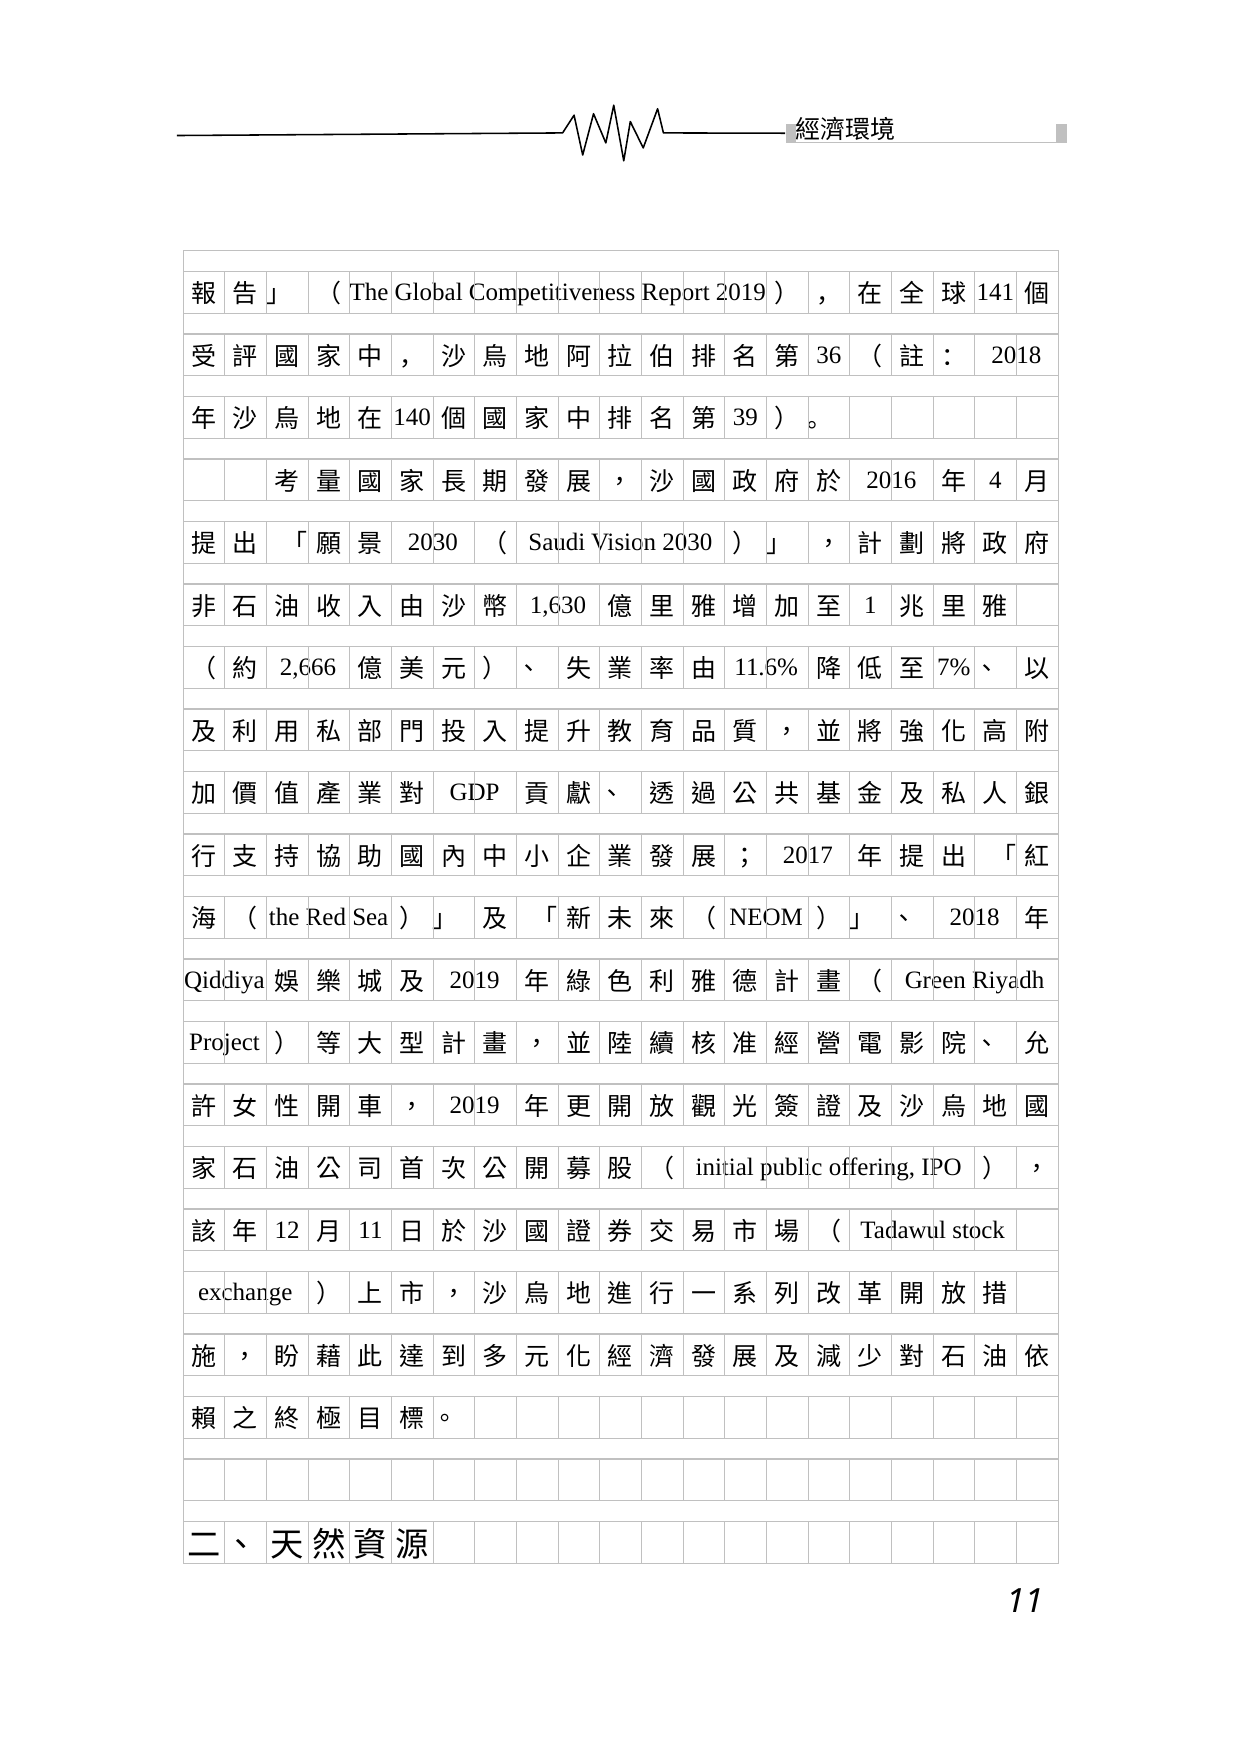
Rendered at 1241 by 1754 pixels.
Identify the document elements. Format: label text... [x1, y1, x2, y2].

text 考量國家長期發展，沙國政府於2016年4月提出「願景2030（Saudi Vision 2030）」，計劃將政府非石油收入由沙幣1,630億里雅增加至1兆里雅（約2,666億美元）、失業率由11.6%降低至7%、以及利用私部門投入提升教育品質，並將強化高附加價值產業對GDP貢獻、透過公共基金及私人銀行支持協助國內中小企業發展；2017年提出「紅海（the Red Sea）」及「新未來（NEOM）」、2018年Qiddiya娛樂城及2019年綠色利雅德計畫（Green Riyadh Project）等大型計畫，並陸續核准經營電影院、允許女性開車，2019年更開放觀光簽證及沙烏地國家石油公司首次公開募股（initial public offering, IPO），該年12月11日於沙國證券交易市場（Tadawul stock exchange）上市，沙烏地進行一系列改革開放措施，盼藉此達到多元化經濟發展及減少對石油依賴之終極目標。 [184, 1251, 1058, 1271]
text 考量國家長期發展，沙國政府於2016年4月提出「願景2030（Saudi Vision 2030）」，計劃將政府非石油收入由沙幣1,630億里雅增加至1兆里雅（約2,666億美元）、失業率由11.6%降低至7%、以及利用私部門投入提升教育品質，並將強化高附加價值產業對GDP貢獻、透過公共基金及私人銀行支持協助國內中小企業發展；2017年提出「紅海（the Red Sea）」及「新未來（NEOM）」、2018年Qiddiya娛樂城及2019年綠色利雅德計畫（Green Riyadh Project）等大型計畫，並陸續核准經營電影院、允許女性開車，2019年更開放觀光簽證及沙烏地國家石油公司首次公開募股（initial public offering, IPO），該年12月11日於沙國證券交易市場（Tadawul stock exchange）上市，沙烏地進行一系列改革開放措施，盼藉此達到多元化經濟發展及減少對石油依賴之終極目標。 [184, 876, 1058, 896]
text [767, 1522, 808, 1563]
text [684, 1522, 724, 1563]
text 考量國家長期發展，沙國政府於2016年4月提出「願景2030（Saudi Vision 2030）」，計劃將政府非石油收入由沙幣1,630億里雅增加至1兆里雅（約2,666億美元）、失業率由11.6%降低至7%、以及利用私部門投入提升教育品質，並將強化高附加價值產業對GDP貢獻、透過公共基金及私人銀行支持協助國內中小企業發展；2017年提出「紅海（the Red Sea）」及「新未來（NEOM）」、2018年Qiddiya娛樂城及2019年綠色利雅德計畫（Green Riyadh Project）等大型計畫，並陸續核准經營電影院、允許女性開車，2019年更開放觀光簽證及沙烏地國家石油公司首次公開募股（initial public offering, IPO），該年12月11日於沙國證券交易市場（Tadawul stock exchange）上市，沙烏地進行一系列改革開放措施，盼藉此達到多元化經濟發展及減少對石油依賴之終極目標。 [184, 501, 1058, 521]
text 考量國家長期發展，沙國政府於2016年4月提出「願景2030（Saudi Vision 2030）」，計劃將政府非石油收入由沙幣1,630億里雅增加至1兆里雅（約2,666億美元）、失業率由11.6%降低至7%、以及利用私部門投入提升教育品質，並將強化高附加價值產業對GDP貢獻、透過公共基金及私人銀行支持協助國內中小企業發展；2017年提出「紅海（the Red Sea）」及「新未來（NEOM）」、2018年Qiddiya娛樂城及2019年綠色利雅德計畫（Green Riyadh Project）等大型計畫，並陸續核准經營電影院、允許女性開車，2019年更開放觀光簽證及沙烏地國家石油公司首次公開募股（initial public offering, IPO），該年12月11日於沙國證券交易市場（Tadawul stock exchange）上市，沙烏地進行一系列改革開放措施，盼藉此達到多元化經濟發展及減少對石油依賴之終極目標。 [184, 1314, 1058, 1333]
text [850, 1522, 891, 1563]
text [725, 1522, 766, 1563]
text [559, 1522, 599, 1563]
text 然 [309, 1522, 349, 1563]
text [934, 1522, 974, 1563]
text 考量國家長期發展，沙國政府於2016年4月提出「願景2030（Saudi Vision 2030）」，計劃將政府非石油收入由沙幣1,630億里雅增加至1兆里雅（約2,666億美元）、失業率由11.6%降低至7%、以及利用私部門投入提升教育品質，並將強化高附加價值產業對GDP貢獻、透過公共基金及私人銀行支持協助國內中小企業發展；2017年提出「紅海（the Red Sea）」及「新未來（NEOM）」、2018年Qiddiya娛樂城及2019年綠色利雅德計畫（Green Riyadh Project）等大型計畫，並陸續核准經營電影院、允許女性開車，2019年更開放觀光簽證及沙烏地國家石油公司首次公開募股（initial public offering, IPO），該年12月11日於沙國證券交易市場（Tadawul stock exchange）上市，沙烏地進行一系列改革開放措施，盼藉此達到多元化經濟發展及減少對石油依賴之終極目標。 [184, 1001, 1058, 1021]
text 在經商環境方面，依據2020年世界銀行經商環境報告（Doing Business 2020），沙烏地在190個受調查國家中排名第62名，排名較2018年調查大幅躍升30名，表現優於印度等大型經濟體，改革幅度亦優於中國大陸與巴基斯坦等國；根據瑞士世界經濟論壇（WEF）最新發布「2019年全球競爭力報告」（The Global Competitiveness Report 2019），在全球141個受評國家中，沙烏地阿拉伯排名第36（註：2018年沙烏地在140個國家中排名第39）。 [184, 251, 1058, 271]
text 天 [267, 1522, 308, 1563]
text [475, 1522, 516, 1563]
text 考量國家長期發展，沙國政府於2016年4月提出「願景2030（Saudi Vision 2030）」，計劃將政府非石油收入由沙幣1,630億里雅增加至1兆里雅（約2,666億美元）、失業率由11.6%降低至7%、以及利用私部門投入提升教育品質，並將強化高附加價值產業對GDP貢獻、透過公共基金及私人銀行支持協助國內中小企業發展；2017年提出「紅海（the Red Sea）」及「新未來（NEOM）」、2018年Qiddiya娛樂城及2019年綠色利雅德計畫（Green Riyadh Project）等大型計畫，並陸續核准經營電影院、允許女性開車，2019年更開放觀光簽證及沙烏地國家石油公司首次公開募股（initial public offering, IPO），該年12月11日於沙國證券交易市場（Tadawul stock exchange）上市，沙烏地進行一系列改革開放措施，盼藉此達到多元化經濟發展及減少對石油依賴之終極目標。 [184, 1064, 1058, 1083]
text 在經商環境方面，依據2020年世界銀行經商環境報告（Doing Business 2020），沙烏地在190個受調查國家中排名第62名，排名較2018年調查大幅躍升30名，表現優於印度等大型經濟體，改革幅度亦優於中國大陸與巴基斯坦等國；根據瑞士世界經濟論壇（WEF）最新發布「2019年全球競爭力報告」（The Global Competitiveness Report 2019），在全球141個受評國家中，沙烏地阿拉伯排名第36（註：2018年沙烏地在140個國家中排名第39）。 [184, 376, 1058, 396]
text [434, 1522, 474, 1563]
text [892, 1522, 933, 1563]
text [600, 1522, 641, 1563]
text 考量國家長期發展，沙國政府於2016年4月提出「願景2030（Saudi Vision 2030）」，計劃將政府非石油收入由沙幣1,630億里雅增加至1兆里雅（約2,666億美元）、失業率由11.6%降低至7%、以及利用私部門投入提升教育品質，並將強化高附加價值產業對GDP貢獻、透過公共基金及私人銀行支持協助國內中小企業發展；2017年提出「紅海（the Red Sea）」及「新未來（NEOM）」、2018年Qiddiya娛樂城及2019年綠色利雅德計畫（Green Riyadh Project）等大型計畫，並陸續核准經營電影院、允許女性開車，2019年更開放觀光簽證及沙烏地國家石油公司首次公開募股（initial public offering, IPO），該年12月11日於沙國證券交易市場（Tadawul stock exchange）上市，沙烏地進行一系列改革開放措施，盼藉此達到多元化經濟發展及減少對石油依賴之終極目標。 [184, 1376, 1058, 1396]
text [809, 1522, 849, 1563]
text [1017, 1522, 1058, 1563]
text 考量國家長期發展，沙國政府於2016年4月提出「願景2030（Saudi Vision 2030）」，計劃將政府非石油收入由沙幣1,630億里雅增加至1兆里雅（約2,666億美元）、失業率由11.6%降低至7%、以及利用私部門投入提升教育品質，並將強化高附加價值產業對GDP貢獻、透過公共基金及私人銀行支持協助國內中小企業發展；2017年提出「紅海（the Red Sea）」及「新未來（NEOM）」、2018年Qiddiya娛樂城及2019年綠色利雅德計畫（Green Riyadh Project）等大型計畫，並陸續核准經營電影院、允許女性開車，2019年更開放觀光簽證及沙烏地國家石油公司首次公開募股（initial public offering, IPO），該年12月11日於沙國證券交易市場（Tadawul stock exchange）上市，沙烏地進行一系列改革開放措施，盼藉此達到多元化經濟發展及減少對石油依賴之終極目標。 [184, 689, 1058, 708]
text [184, 1501, 1058, 1521]
text 考量國家長期發展，沙國政府於2016年4月提出「願景2030（Saudi Vision 2030）」，計劃將政府非石油收入由沙幣1,630億里雅增加至1兆里雅（約2,666億美元）、失業率由11.6%降低至7%、以及利用私部門投入提升教育品質，並將強化高附加價值產業對GDP貢獻、透過公共基金及私人銀行支持協助國內中小企業發展；2017年提出「紅海（the Red Sea）」及「新未來（NEOM）」、2018年Qiddiya娛樂城及2019年綠色利雅德計畫（Green Riyadh Project）等大型計畫，並陸續核准經營電影院、允許女性開車，2019年更開放觀光簽證及沙烏地國家石油公司首次公開募股（initial public offering, IPO），該年12月11日於沙國證券交易市場（Tadawul stock exchange）上市，沙烏地進行一系列改革開放措施，盼藉此達到多元化經濟發展及減少對石油依賴之終極目標。 [184, 439, 1058, 458]
text 、 [225, 1522, 266, 1563]
text 考量國家長期發展，沙國政府於2016年4月提出「願景2030（Saudi Vision 2030）」，計劃將政府非石油收入由沙幣1,630億里雅增加至1兆里雅（約2,666億美元）、失業率由11.6%降低至7%、以及利用私部門投入提升教育品質，並將強化高附加價值產業對GDP貢獻、透過公共基金及私人銀行支持協助國內中小企業發展；2017年提出「紅海（the Red Sea）」及「新未來（NEOM）」、2018年Qiddiya娛樂城及2019年綠色利雅德計畫（Green Riyadh Project）等大型計畫，並陸續核准經營電影院、允許女性開車，2019年更開放觀光簽證及沙烏地國家石油公司首次公開募股（initial public offering, IPO），該年12月11日於沙國證券交易市場（Tadawul stock exchange）上市，沙烏地進行一系列改革開放措施，盼藉此達到多元化經濟發展及減少對石油依賴之終極目標。 [184, 626, 1058, 646]
text 考量國家長期發展，沙國政府於2016年4月提出「願景2030（Saudi Vision 2030）」，計劃將政府非石油收入由沙幣1,630億里雅增加至1兆里雅（約2,666億美元）、失業率由11.6%降低至7%、以及利用私部門投入提升教育品質，並將強化高附加價值產業對GDP貢獻、透過公共基金及私人銀行支持協助國內中小企業發展；2017年提出「紅海（the Red Sea）」及「新未來（NEOM）」、2018年Qiddiya娛樂城及2019年綠色利雅德計畫（Green Riyadh Project）等大型計畫，並陸續核准經營電影院、允許女性開車，2019年更開放觀光簽證及沙烏地國家石油公司首次公開募股（initial public offering, IPO），該年12月11日於沙國證券交易市場（Tadawul stock exchange）上市，沙烏地進行一系列改革開放措施，盼藉此達到多元化經濟發展及減少對石油依賴之終極目標。 [184, 1189, 1058, 1208]
text 考量國家長期發展，沙國政府於2016年4月提出「願景2030（Saudi Vision 2030）」，計劃將政府非石油收入由沙幣1,630億里雅增加至1兆里雅（約2,666億美元）、失業率由11.6%降低至7%、以及利用私部門投入提升教育品質，並將強化高附加價值產業對GDP貢獻、透過公共基金及私人銀行支持協助國內中小企業發展；2017年提出「紅海（the Red Sea）」及「新未來（NEOM）」、2018年Qiddiya娛樂城及2019年綠色利雅德計畫（Green Riyadh Project）等大型計畫，並陸續核准經營電影院、允許女性開車，2019年更開放觀光簽證及沙烏地國家石油公司首次公開募股（initial public offering, IPO），該年12月11日於沙國證券交易市場（Tadawul stock exchange）上市，沙烏地進行一系列改革開放措施，盼藉此達到多元化經濟發展及減少對石油依賴之終極目標。 [184, 1126, 1058, 1146]
text 源 [392, 1522, 433, 1563]
text 考量國家長期發展，沙國政府於2016年4月提出「願景2030（Saudi Vision 2030）」，計劃將政府非石油收入由沙幣1,630億里雅增加至1兆里雅（約2,666億美元）、失業率由11.6%降低至7%、以及利用私部門投入提升教育品質，並將強化高附加價值產業對GDP貢獻、透過公共基金及私人銀行支持協助國內中小企業發展；2017年提出「紅海（the Red Sea）」及「新未來（NEOM）」、2018年Qiddiya娛樂城及2019年綠色利雅德計畫（Green Riyadh Project）等大型計畫，並陸續核准經營電影院、允許女性開車，2019年更開放觀光簽證及沙烏地國家石油公司首次公開募股（initial public offering, IPO），該年12月11日於沙國證券交易市場（Tadawul stock exchange）上市，沙烏地進行一系列改革開放措施，盼藉此達到多元化經濟發展及減少對石油依賴之終極目標。 [184, 939, 1058, 958]
text 在經商環境方面，依據2020年世界銀行經商環境報告（Doing Business 2020），沙烏地在190個受調查國家中排名第62名，排名較2018年調查大幅躍升30名，表現優於印度等大型經濟體，改革幅度亦優於中國大陸與巴基斯坦等國；根據瑞士世界經濟論壇（WEF）最新發布「2019年全球競爭力報告」（The Global Competitiveness Report 2019），在全球141個受評國家中，沙烏地阿拉伯排名第36（註：2018年沙烏地在140個國家中排名第39）。 [184, 314, 1058, 333]
text 考量國家長期發展，沙國政府於2016年4月提出「願景2030（Saudi Vision 2030）」，計劃將政府非石油收入由沙幣1,630億里雅增加至1兆里雅（約2,666億美元）、失業率由11.6%降低至7%、以及利用私部門投入提升教育品質，並將強化高附加價值產業對GDP貢獻、透過公共基金及私人銀行支持協助國內中小企業發展；2017年提出「紅海（the Red Sea）」及「新未來（NEOM）」、2018年Qiddiya娛樂城及2019年綠色利雅德計畫（Green Riyadh Project）等大型計畫，並陸續核准經營電影院、允許女性開車，2019年更開放觀光簽證及沙烏地國家石油公司首次公開募股（initial public offering, IPO），該年12月11日於沙國證券交易市場（Tadawul stock exchange）上市，沙烏地進行一系列改革開放措施，盼藉此達到多元化經濟發展及減少對石油依賴之終極目標。 [184, 751, 1058, 771]
text [975, 1522, 1016, 1563]
text 考量國家長期發展，沙國政府於2016年4月提出「願景2030（Saudi Vision 2030）」，計劃將政府非石油收入由沙幣1,630億里雅增加至1兆里雅（約2,666億美元）、失業率由11.6%降低至7%、以及利用私部門投入提升教育品質，並將強化高附加價值產業對GDP貢獻、透過公共基金及私人銀行支持協助國內中小企業發展；2017年提出「紅海（the Red Sea）」及「新未來（NEOM）」、2018年Qiddiya娛樂城及2019年綠色利雅德計畫（Green Riyadh Project）等大型計畫，並陸續核准經營電影院、允許女性開車，2019年更開放觀光簽證及沙烏地國家石油公司首次公開募股（initial public offering, IPO），該年12月11日於沙國證券交易市場（Tadawul stock exchange）上市，沙烏地進行一系列改革開放措施，盼藉此達到多元化經濟發展及減少對石油依賴之終極目標。 [184, 814, 1058, 833]
text 考量國家長期發展，沙國政府於2016年4月提出「願景2030（Saudi Vision 2030）」，計劃將政府非石油收入由沙幣1,630億里雅增加至1兆里雅（約2,666億美元）、失業率由11.6%降低至7%、以及利用私部門投入提升教育品質，並將強化高附加價值產業對GDP貢獻、透過公共基金及私人銀行支持協助國內中小企業發展；2017年提出「紅海（the Red Sea）」及「新未來（NEOM）」、2018年Qiddiya娛樂城及2019年綠色利雅德計畫（Green Riyadh Project）等大型計畫，並陸續核准經營電影院、允許女性開車，2019年更開放觀光簽證及沙烏地國家石油公司首次公開募股（initial public offering, IPO），該年12月11日於沙國證券交易市場（Tadawul stock exchange）上市，沙烏地進行一系列改革開放措施，盼藉此達到多元化經濟發展及減少對石油依賴之終極目標。 [184, 564, 1058, 583]
text [642, 1522, 683, 1563]
text [517, 1522, 558, 1563]
text 資 [350, 1522, 391, 1563]
text 二 [184, 1522, 224, 1563]
